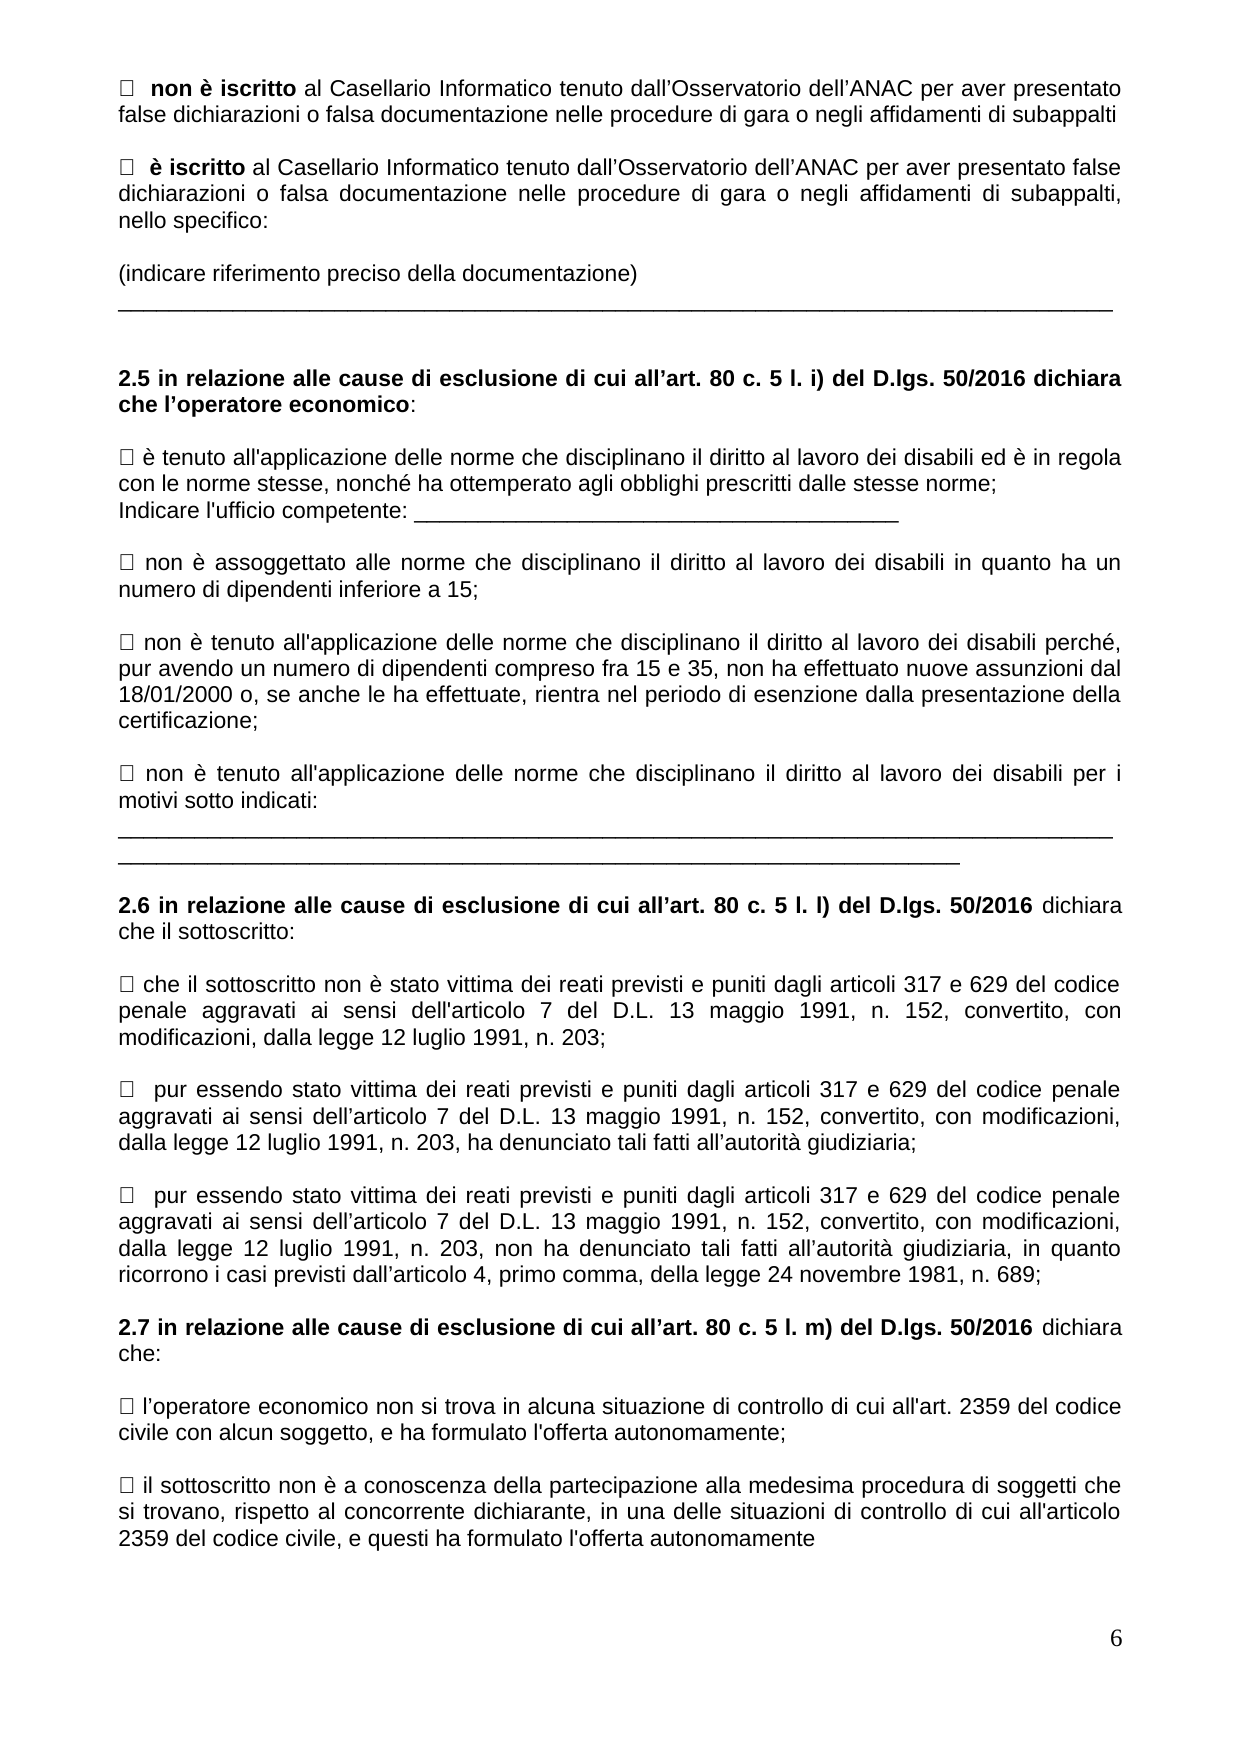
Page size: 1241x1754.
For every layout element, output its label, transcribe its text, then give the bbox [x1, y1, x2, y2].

text ______________________________________________________________________________ [118, 286, 1122, 312]
text  non è tenuto all'applicazione delle norme che disciplinano il diritto al lavoro dei disabili per i motivi sotto indicati: [118, 760, 1122, 813]
text  che il sottoscritto non è stato vittima dei reati previsti e puniti dagli articoli 317 e 629 del codice penale aggravati ai sensi dell'articolo 7 del D.L. 13 maggio 1991, n. 152, convertito, con modificazioni, dalla legge 12 luglio 1991, n. 203; [118, 971, 1122, 1050]
text (indicare riferimento preciso della documentazione) [118, 259, 1122, 286]
text  pur essendo stato vittima dei reati previsti e puniti dagli articoli 317 e 629 del codice penale aggravati ai sensi dell’articolo 7 del D.L. 13 maggio 1991, n. 152, convertito, con modificazioni, dalla legge 12 luglio 1991, n. 203, non ha denunciato tali fatti all’autorità giudiziaria, in quanto ricorrono i casi previsti dall’articolo 4, primo comma, della legge 24 novembre 1981, n. 689; [118, 1182, 1122, 1287]
text 2.6 in relazione alle cause di esclusione di cui all’art. 80 c. 5 l. l) del D.lgs. 50/2016 dichiara che il sottoscritto: [118, 892, 1122, 945]
text  è tenuto all'applicazione delle norme che disciplinano il diritto al lavoro dei disabili ed è in regola con le norme stesse, nonché ha ottemperato agli obblighi prescritti dalle stesse norme; [118, 444, 1122, 497]
text  non è tenuto all'applicazione delle norme che disciplinano il diritto al lavoro dei disabili perché, pur avendo un numero di dipendenti compreso fra 15 e 35, non ha effettuato nuove assunzioni dal 18/01/2000 o, se anche le ha effettuate, rientra nel periodo di esenzione dalla presentazione della certificazione; [118, 628, 1122, 734]
text  il sottoscritto non è a conoscenza della partecipazione alla medesima procedura di soggetti che si trovano, rispetto al concorrente dichiarante, in una delle situazioni di controllo di cui all'articolo 2359 del codice civile, e questi ha formulato l'offerta autonomamente [118, 1472, 1122, 1551]
text  non è iscritto al Casellario Informatico tenuto dall’Osservatorio dell’ANAC per aver presentato false dichiarazioni o falsa documentazione nelle procedure di gara o negli affidamenti di subappalti [118, 75, 1122, 128]
text  è iscritto al Casellario Informatico tenuto dall’Osservatorio dell’ANAC per aver presentato false dichiarazioni o falsa documentazione nelle procedure di gara o negli affidamenti di subappalti, nello specifico: [118, 154, 1122, 233]
text 2.5 in relazione alle cause di esclusione di cui all’art. 80 c. 5 l. i) del D.lgs. 50/2016 dichiara che l’operatore economico: [118, 365, 1122, 418]
text  l’operatore economico non si trova in alcuna situazione di controllo di cui all'art. 2359 del codice civile con alcun soggetto, e ha formulato l'offerta autonomamente; [118, 1393, 1122, 1445]
text  pur essendo stato vittima dei reati previsti e puniti dagli articoli 317 e 629 del codice penale aggravati ai sensi dell’articolo 7 del D.L. 13 maggio 1991, n. 152, convertito, con modificazioni, dalla legge 12 luglio 1991, n. 203, ha denunciato tali fatti all’autorità giudiziaria; [118, 1076, 1122, 1156]
text  non è assoggettato alle norme che disciplinano il diritto al lavoro dei disabili in quanto ha un numero di dipendenti inferiore a 15; [118, 549, 1122, 602]
text 2.7 in relazione alle cause di esclusione di cui all’art. 80 c. 5 l. m) del D.lgs. 50/2016 dichiara che: [118, 1314, 1122, 1366]
text Indicare l'ufficio competente: ______________________________________ [118, 497, 1122, 523]
text ________________________________________________________________________________________________________________________________________________ [118, 813, 1122, 866]
